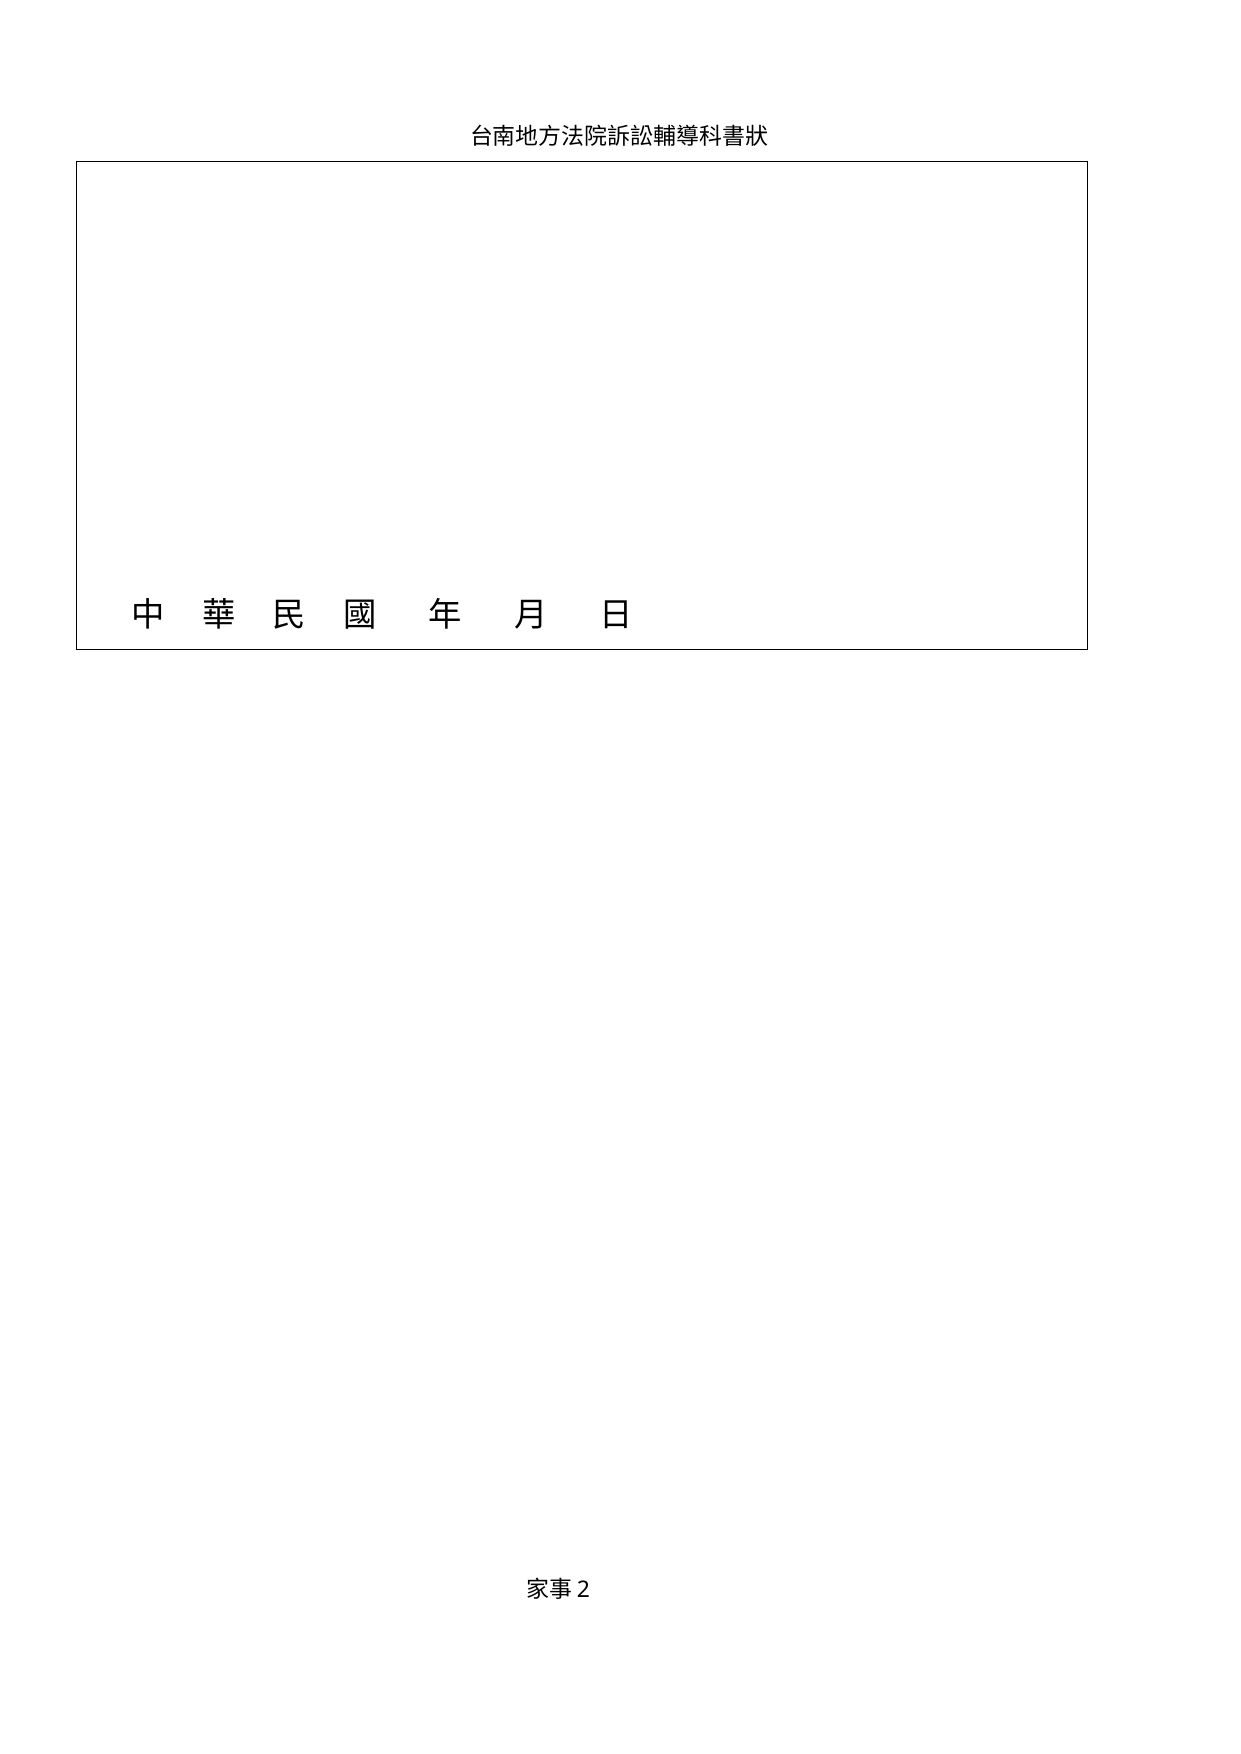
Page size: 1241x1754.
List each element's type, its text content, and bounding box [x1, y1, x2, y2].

table_header 繼承權拋棄書 (呈報法院用) 被繼承人(姓名) 於 年 月 日死亡， 被繼承人之(以下勾選並填寫姓名) □ 配偶： □ 子女： □ （外）孫子女等其餘直系血親卑親屬： □ 父： □ 母： □ 兄弟姊妹： □ 祖父(外祖父)： □ 祖母(外祖母)： 即立繼承權拋棄書人於 年 月 日始知悉得為繼承，依民法第１１ ７４條第１項規定，自願拋棄繼承權，遺產歸屬其他合法繼承人繼承。 中 華 民 國 年 月 日 [77, 162, 1087, 649]
